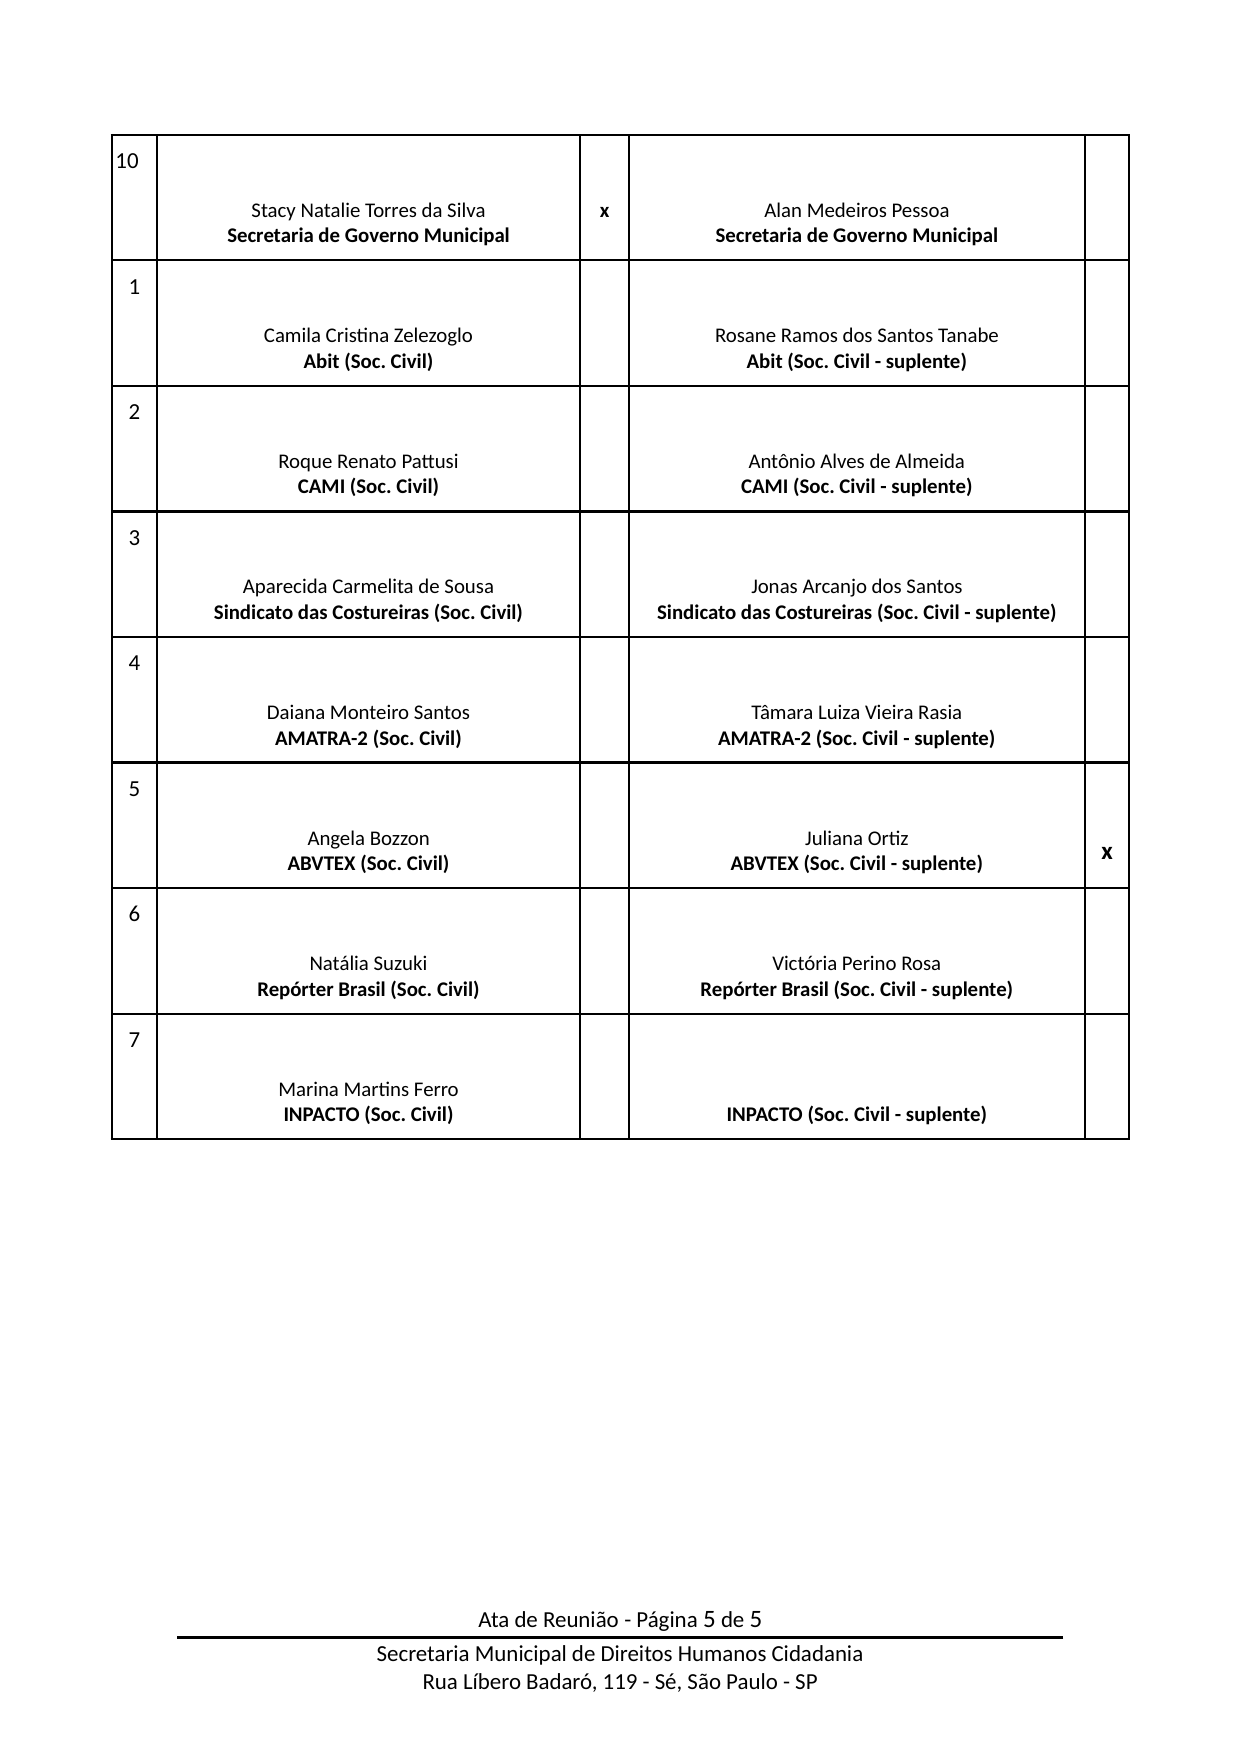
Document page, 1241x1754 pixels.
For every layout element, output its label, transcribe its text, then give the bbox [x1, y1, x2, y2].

table_cell Antônio Alves de Almeida CAMI (Soc. Civil - suplente) [630, 387, 1084, 510]
table_cell 3 [113, 513, 156, 636]
table_cell 10 [113, 136, 156, 259]
table_cell 6 [113, 889, 156, 1012]
table_cell Marina Martins Ferro INPACTO (Soc. Civil) [158, 1015, 579, 1138]
table_cell Stacy Natalie Torres da Silva Secretaria de Governo Municipal [158, 136, 579, 259]
table_cell [1086, 261, 1128, 385]
table_cell Tâmara Luiza Vieira Rasia AMATRA-2 (Soc. Civil - suplente) [630, 638, 1084, 761]
table_cell 4 [113, 638, 156, 761]
table_cell 7 [113, 1015, 156, 1138]
table_cell Victória Perino Rosa Repórter Brasil (Soc. Civil - suplente) [630, 889, 1084, 1012]
table_cell 2 [113, 387, 156, 510]
table_cell [581, 513, 628, 636]
table_cell Juliana Ortiz ABVTEX (Soc. Civil - suplente) [630, 764, 1084, 887]
table_cell [1086, 387, 1128, 510]
table_cell 5 [113, 764, 156, 887]
table_cell [1086, 136, 1128, 259]
table_cell Alan Medeiros Pessoa Secretaria de Governo Municipal [630, 136, 1084, 259]
table_cell [1086, 889, 1128, 1012]
table_cell Roque Renato Pattusi CAMI (Soc. Civil) [158, 387, 579, 510]
table_cell [581, 638, 628, 761]
table_cell Rosane Ramos dos Santos Tanabe Abit (Soc. Civil - suplente) [630, 261, 1084, 385]
table_cell 1 [113, 261, 156, 385]
table_cell Jonas Arcanjo dos Santos Sindicato das Costureiras (Soc. Civil - suplente) [630, 513, 1084, 636]
table_cell Aparecida Carmelita de Sousa Sindicato das Costureiras (Soc. Civil) [158, 513, 579, 636]
table_cell [581, 764, 628, 887]
table_cell [1086, 638, 1128, 761]
table_cell [1086, 1015, 1128, 1138]
table_cell x [581, 136, 628, 259]
table_cell [581, 889, 628, 1012]
table_cell [581, 1015, 628, 1138]
table_cell Camila Cristina Zelezoglo Abit (Soc. Civil) [158, 261, 579, 385]
table_cell Natália Suzuki Repórter Brasil (Soc. Civil) [158, 889, 579, 1012]
table_cell INPACTO (Soc. Civil - suplente) [630, 1015, 1084, 1138]
table_cell [581, 387, 628, 510]
table_cell Angela Bozzon ABVTEX (Soc. Civil) [158, 764, 579, 887]
table_cell x [1086, 764, 1128, 887]
table_cell Daiana Monteiro Santos AMATRA-2 (Soc. Civil) [158, 638, 579, 761]
table_cell [581, 261, 628, 385]
table_cell [1086, 513, 1128, 636]
